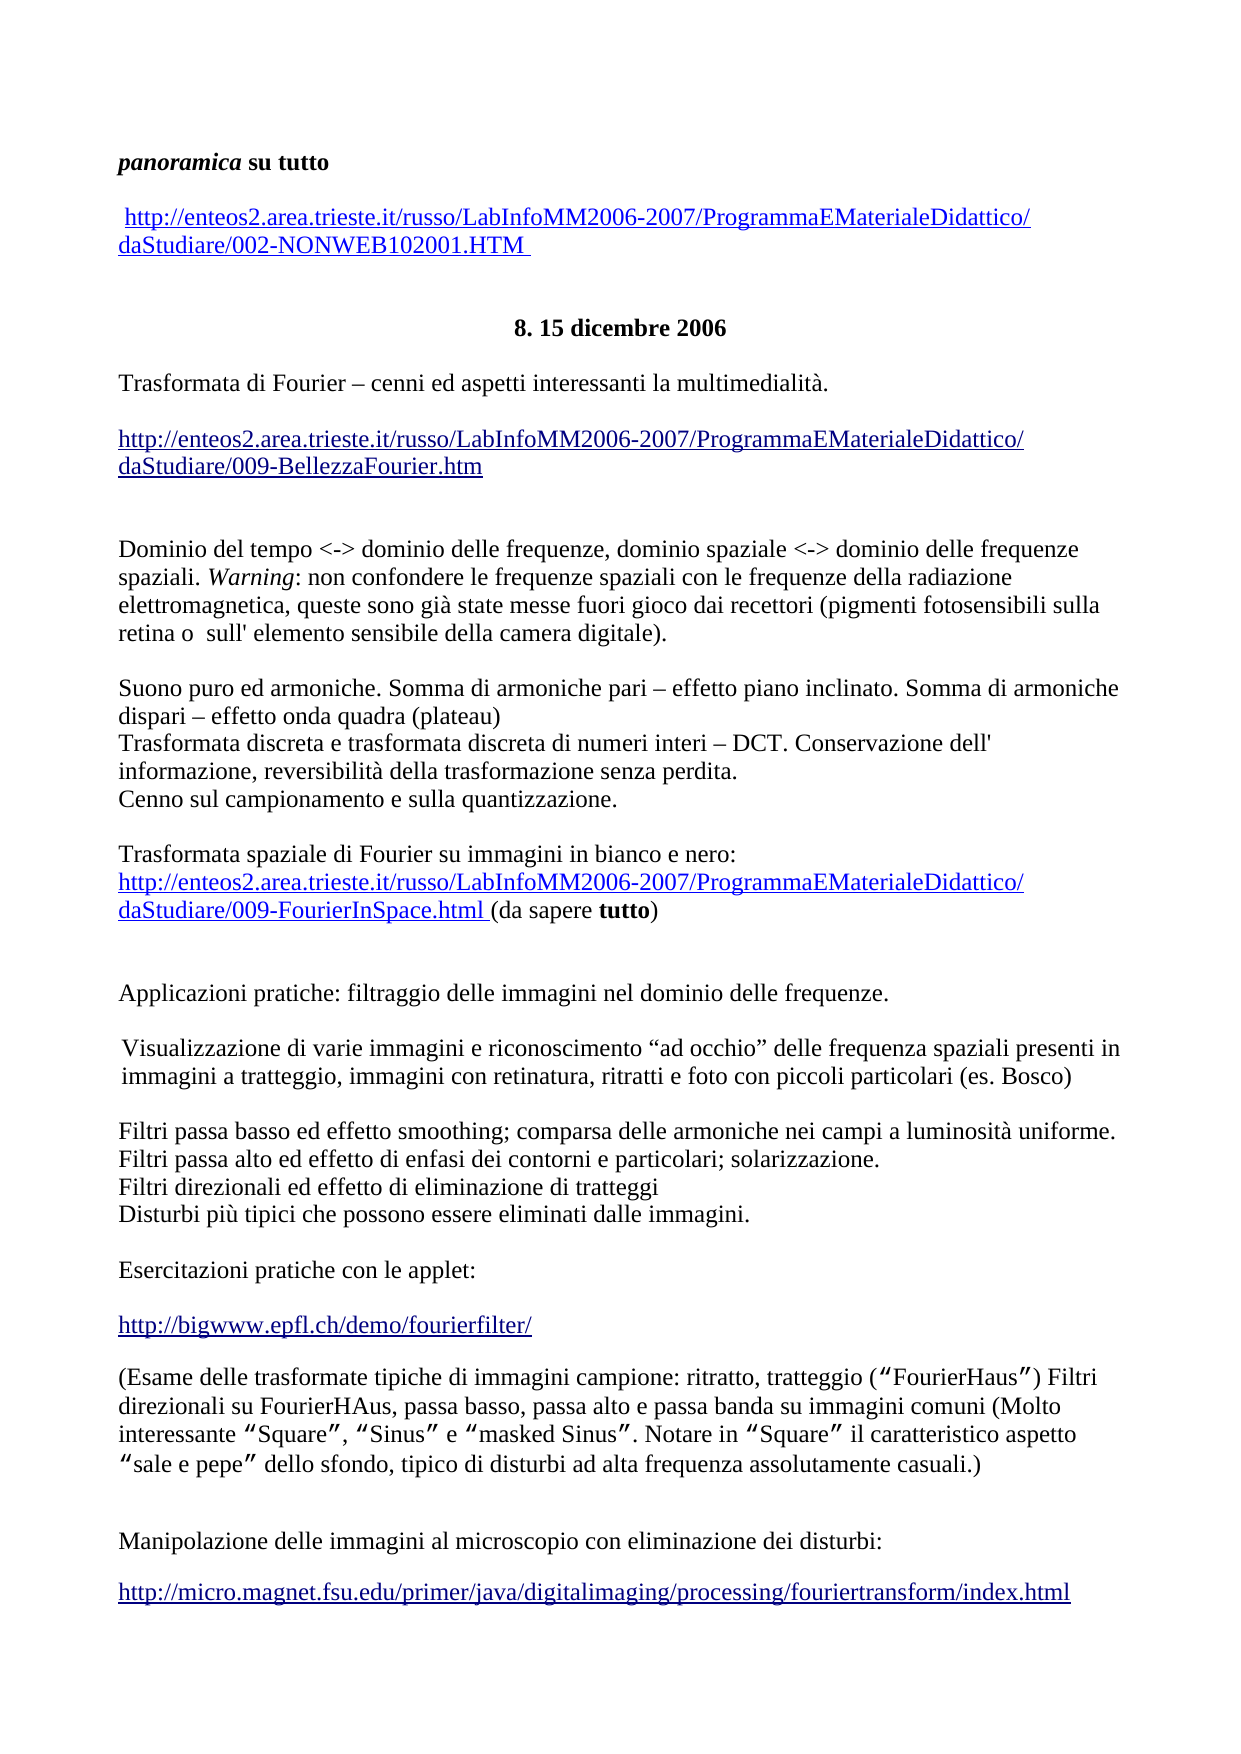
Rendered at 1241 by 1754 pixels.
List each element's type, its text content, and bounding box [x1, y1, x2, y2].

text Trasformata spaziale di Fourier su immagini in bianco e nero: [118, 840, 1122, 868]
text Esercitazioni pratiche con le applet: [118, 1256, 1122, 1284]
text Manipolazione delle immagini al microscopio con eliminazione dei disturbi: [118, 1527, 1122, 1555]
text Disturbi più tipici che possono essere eliminati dalle immagini. [118, 1201, 1122, 1228]
text http://enteos2.area.trieste.it/russo/LabInfoMM2006-2007/ProgrammaEMaterialeDidattico/daStudiare/002-NONWEB102001.HTM [118, 203, 1122, 258]
text Trasformata di Fourier – cenni ed aspetti interessanti la multimedialità. [118, 369, 1122, 397]
text http://bigwww.epfl.ch/demo/fourierfilter/ [118, 1311, 1122, 1339]
text Cenno sul campionamento e sulla quantizzazione. [118, 785, 1122, 813]
text http://micro.magnet.fsu.edu/primer/java/digitalimaging/processing/fouriertransform/index.html [118, 1578, 1122, 1606]
text 8. 15 dicembre 2006 [118, 314, 1122, 342]
text Filtri passa alto ed effetto di enfasi dei contorni e particolari; solarizzazione. [118, 1145, 1122, 1173]
text Filtri passa basso ed effetto smoothing; comparsa delle armoniche nei campi a luminosità uniforme. [118, 1117, 1122, 1145]
text http://enteos2.area.trieste.it/russo/LabInfoMM2006-2007/ProgrammaEMaterialeDidattico/daStudiare/009-FourierInSpace.html (da sapere tutto) [118, 868, 1122, 923]
text Filtri direzionali ed effetto di eliminazione di tratteggi [118, 1173, 1122, 1201]
text Suono puro ed armoniche. Somma di armoniche pari – effetto piano inclinato. Somma di armoniche dispari – effetto onda quadra (plateau) [118, 674, 1122, 729]
text Applicazioni pratiche: filtraggio delle immagini nel dominio delle frequenze. [118, 979, 1122, 1007]
text Trasformata discreta e trasformata discreta di numeri interi – DCT. Conservazione dell' informazione, reversibilità della trasformazione senza perdita. [118, 729, 1122, 785]
text Dominio del tempo <-> dominio delle frequenze, dominio spaziale <-> dominio delle frequenze spaziali. Warning: non confondere le frequenze spaziali con le frequenze della radiazione elettromagnetica, queste sono già state messe fuori gioco dai recettori (pigmenti fotosensibili sulla retina o sull' elemento sensibile della camera digitale). [118, 536, 1122, 646]
text Visualizzazione di varie immagini e riconoscimento “ad occhio” delle frequenza spaziali presenti in immagini a tratteggio, immagini con retinatura, ritratti e foto con piccoli particolari (es. Bosco) [121, 1034, 1122, 1090]
text http://enteos2.area.trieste.it/russo/LabInfoMM2006-2007/ProgrammaEMaterialeDidattico/daStudiare/009-BellezzaFourier.htm [118, 425, 1122, 480]
text panoramica su tutto [118, 148, 1122, 175]
text (Esame delle trasformate tipiche di immagini campione: ritratto, tratteggio (“FourierHaus”) Filtri direzionali su FourierHAus, passa basso, passa alto e passa banda su immagini comuni (Molto interessante “Square”, “Sinus” e “masked Sinus”. Notare in “Square” il caratteristico aspetto “sale e pepe” dello sfondo, tipico di disturbi ad alta frequenza assolutamente casuali.) [118, 1363, 1122, 1480]
